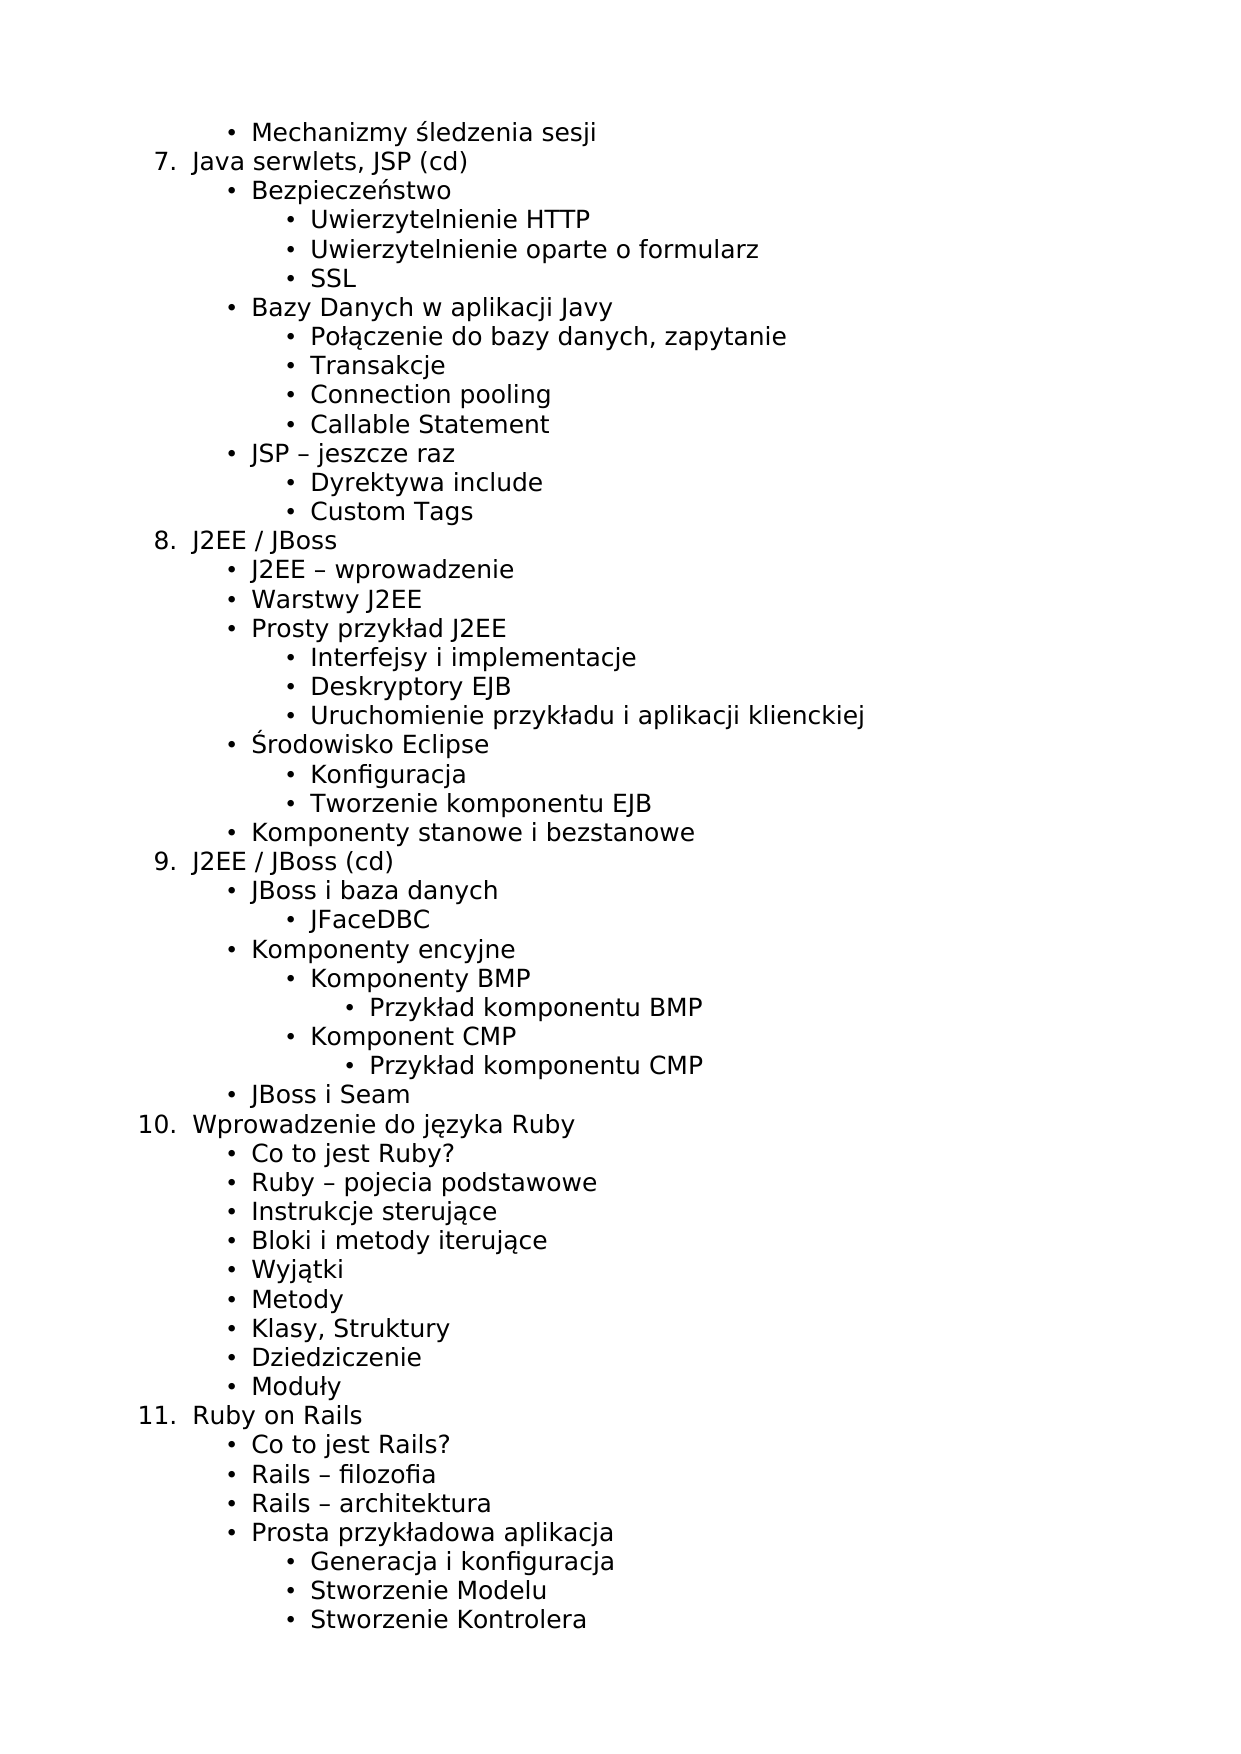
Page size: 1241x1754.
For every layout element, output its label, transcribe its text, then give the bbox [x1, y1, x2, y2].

list Bazy Danych w aplikacji Javy [236, 293, 1122, 322]
list Co to jest Ruby? [236, 1139, 1122, 1168]
list Bezpieczeństwo [236, 176, 1122, 206]
list Ruby on Rails [177, 1401, 1122, 1431]
list Dyrektywa include [295, 468, 1122, 497]
list Prosty przykład J2EE [236, 614, 1122, 643]
list JBoss i Seam [236, 1081, 1122, 1110]
list Instrukcje sterujące [236, 1197, 1122, 1226]
list Ruby – pojecia podstawowe [236, 1168, 1122, 1197]
list Prosta przykładowa aplikacja [236, 1518, 1122, 1547]
list Przykład komponentu BMP [354, 993, 1122, 1022]
list Stworzenie Kontrolera [295, 1606, 1122, 1635]
list Połączenie do bazy danych, zapytanie [295, 322, 1122, 351]
list Java serwlets, JSP (cd) [177, 147, 1122, 176]
list Komponent CMP [295, 1022, 1122, 1051]
list Warstwy J2EE [236, 585, 1122, 614]
list J2EE – wprowadzenie [236, 556, 1122, 585]
list Uruchomienie przykładu i aplikacji klienckiej [295, 701, 1122, 731]
list Moduły [236, 1372, 1122, 1401]
list Custom Tags [295, 497, 1122, 526]
list Stworzenie Modelu [295, 1576, 1122, 1606]
list Rails – architektura [236, 1489, 1122, 1518]
list Transakcje [295, 351, 1122, 381]
list JSP – jeszcze raz [236, 439, 1122, 468]
list SSL [295, 264, 1122, 293]
list Konfiguracja [295, 760, 1122, 789]
list J2EE / JBoss (cd) [177, 847, 1122, 876]
list Mechanizmy śledzenia sesji [236, 118, 1122, 147]
list Komponenty stanowe i bezstanowe [236, 818, 1122, 847]
list Komponenty BMP [295, 964, 1122, 993]
list Tworzenie komponentu EJB [295, 789, 1122, 818]
list Callable Statement [295, 410, 1122, 439]
list Bloki i metody iterujące [236, 1226, 1122, 1256]
list Uwierzytelnienie HTTP [295, 206, 1122, 235]
list J2EE / JBoss [177, 526, 1122, 556]
list Przykład komponentu CMP [354, 1051, 1122, 1081]
list Środowisko Eclipse [236, 731, 1122, 760]
list JBoss i baza danych [236, 876, 1122, 906]
list Generacja i konfiguracja [295, 1547, 1122, 1576]
list JFaceDBC [295, 906, 1122, 935]
list Deskryptory EJB [295, 672, 1122, 701]
list Co to jest Rails? [236, 1431, 1122, 1460]
list Dziedziczenie [236, 1343, 1122, 1372]
list Komponenty encyjne [236, 935, 1122, 964]
list Wyjątki [236, 1256, 1122, 1285]
list Uwierzytelnienie oparte o formularz [295, 235, 1122, 264]
list Wprowadzenie do języka Ruby [177, 1110, 1122, 1139]
list Metody [236, 1285, 1122, 1314]
list Interfejsy i implementacje [295, 643, 1122, 672]
list Connection pooling [295, 381, 1122, 410]
list Klasy, Struktury [236, 1314, 1122, 1343]
list Rails – filozofia [236, 1460, 1122, 1489]
